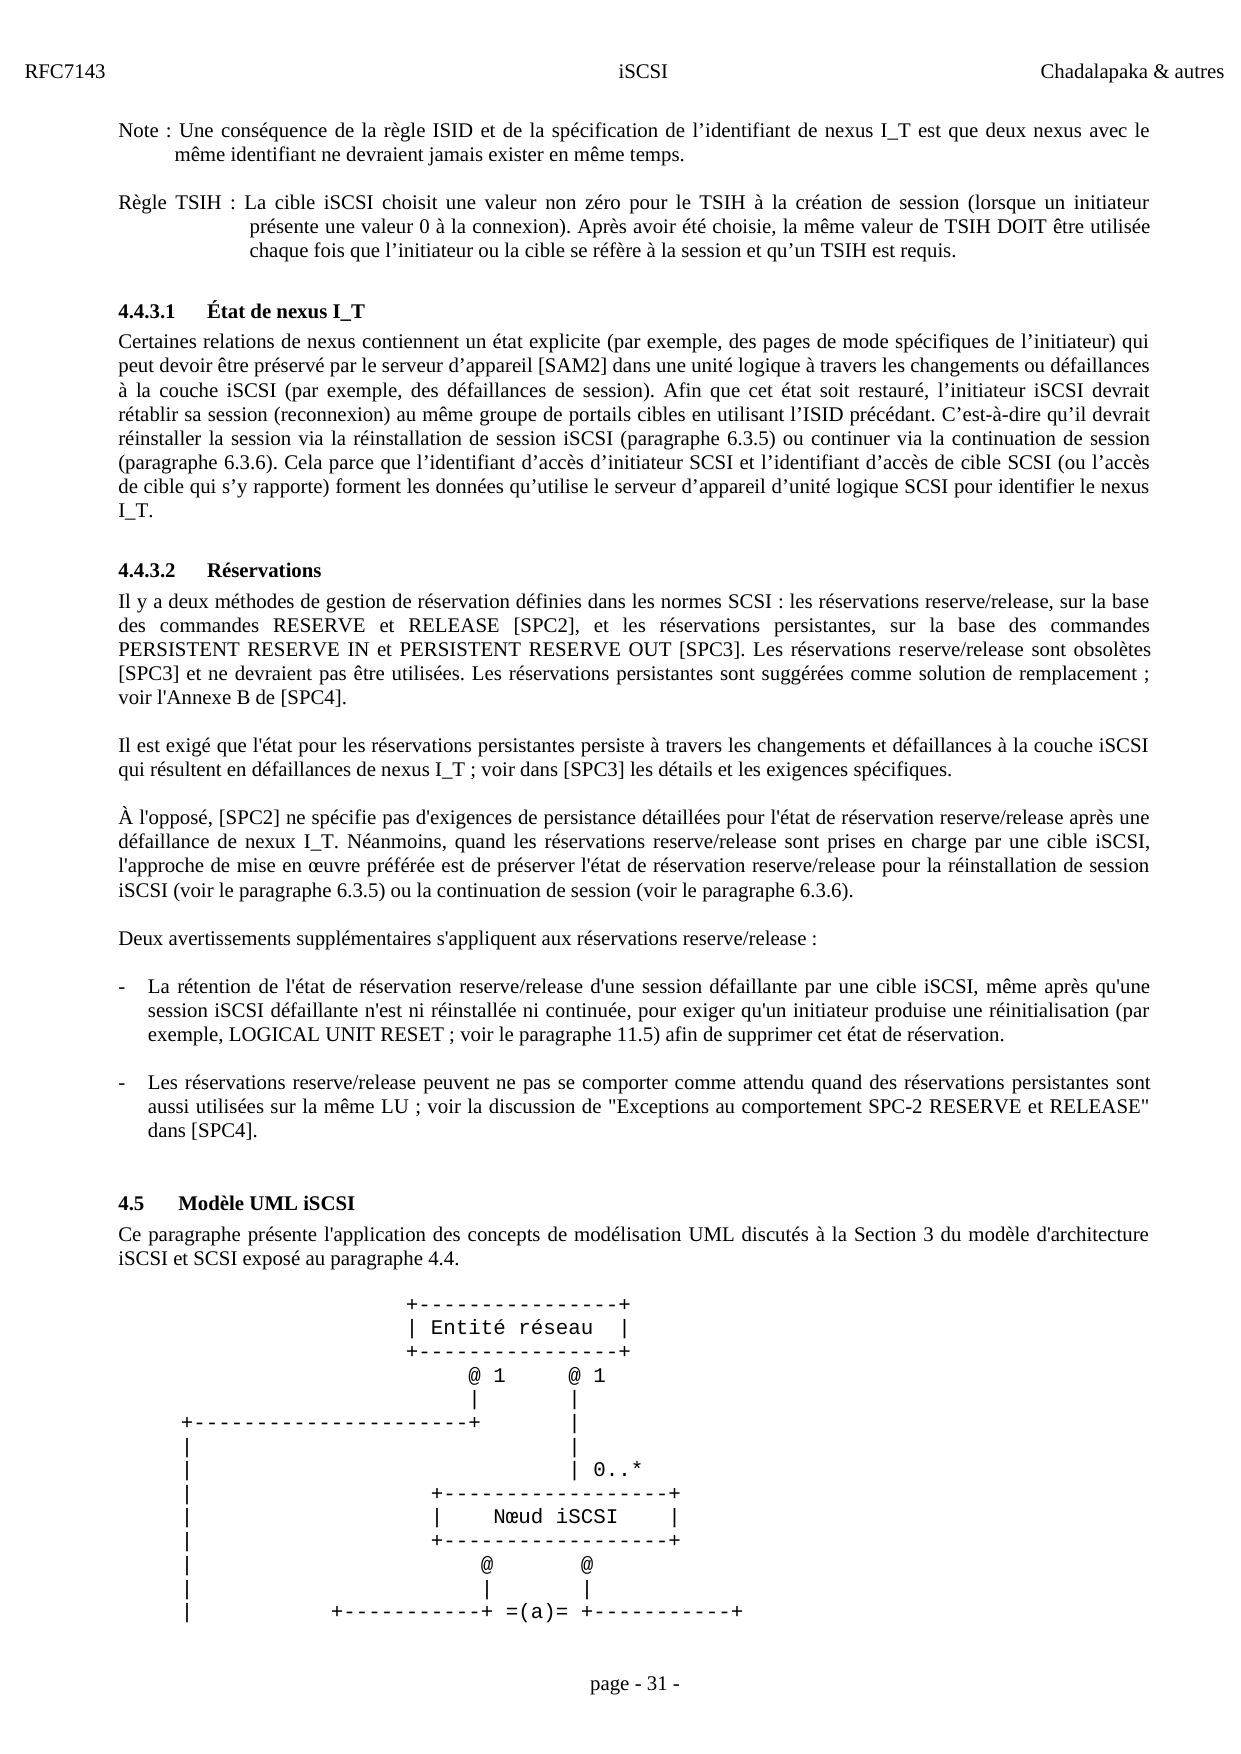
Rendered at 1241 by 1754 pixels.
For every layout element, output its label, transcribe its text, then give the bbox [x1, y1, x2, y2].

text | +-----------+ =(a)= +-----------+ [118, 1601, 1152, 1625]
subtitle 4.4.3.2 Réservations [118, 558, 1152, 582]
text | | [118, 1436, 1152, 1459]
text - La rétention de l'état de réservation reserve/release d'une session défaillante par une cible iSCSI, même après qu'une session iSCSI défaillante n'est ni réinstallée ni continuée, pour exiger qu'un initiateur produise une réinitialisation (par exemple, LOGICAL UNIT RESET ; voir le paragraphe 11.5) afin de supprimer cet état de réservation. [118, 974, 1152, 1046]
text | @ @ [118, 1554, 1152, 1577]
text | | [118, 1388, 1152, 1412]
text @ 1 @ 1 [118, 1365, 1152, 1388]
text | | | [118, 1577, 1152, 1601]
text | Entité réseau | [118, 1317, 1152, 1341]
text | +------------------+ [118, 1530, 1152, 1554]
text - Les réservations reserve/release peuvent ne pas se comporter comme attendu quand des réservations persistantes sont aussi utilisées sur la même LU ; voir la discussion de "Exceptions au comportement SPC-2 RESERVE et RELEASE" dans [SPC4]. [118, 1070, 1152, 1142]
text | +------------------+ [118, 1483, 1152, 1507]
text +----------------------+ | [118, 1412, 1152, 1436]
text Ce paragraphe présente l'application des concepts de modélisation UML discutés à la Section 3 du modèle d'architecture iSCSI et SCSI exposé au paragraphe 4.4. [118, 1222, 1152, 1270]
text Deux avertissements supplémentaires s'appliquent aux réservations reserve/release : [118, 926, 1152, 950]
text +----------------+ [118, 1341, 1152, 1365]
text Il y a deux méthodes de gestion de réservation définies dans les normes SCSI : les réservations reserve/release, sur la base des commandes RESERVE et RELEASE [SPC2], et les réservations persistantes, sur la base des commandes PERSISTENT RESERVE IN et PERSISTENT RESERVE OUT [SPC3]. Les réservations reserve/release sont obsolètes [SPC3] et ne devraient pas être utilisées. Les réservations persistantes sont suggérées comme solution de remplacement ; voir l'Annexe B de [SPC4]. [118, 589, 1152, 709]
text Il est exigé que l'état pour les réservations persistantes persiste à travers les changements et défaillances à la couche iSCSI qui résultent en défaillances de nexus I_T ; voir dans [SPC3] les détails et les exigences spécifiques. [118, 733, 1152, 781]
text | | Nœud iSCSI | [118, 1507, 1152, 1530]
text Note : Une conséquence de la règle ISID et de la spécification de l’identifiant de nexus I_T est que deux nexus avec le même identifiant ne devraient jamais exister en même temps. [118, 118, 1152, 166]
text +----------------+ [118, 1294, 1152, 1317]
subtitle 4.4.3.1 État de nexus I_T [118, 299, 1152, 323]
text | | 0..* [118, 1459, 1152, 1483]
text Certaines relations de nexus contiennent un état explicite (par exemple, des pages de mode spécifiques de l’initiateur) qui peut devoir être préservé par le serveur d’appareil [SAM2] dans une unité logique à travers les changements ou défaillances à la couche iSCSI (par exemple, des défaillances de session). Afin que cet état soit restauré, l’initiateur iSCSI devrait rétablir sa session (reconnexion) au même groupe de portails cibles en utilisant l’ISID précédant. C’est-à-dire qu’il devrait réinstaller la session via la réinstallation de session iSCSI (paragraphe 6.3.5) ou continuer via la continuation de session (paragraphe 6.3.6). Cela parce que l’identifiant d’accès d’initiateur SCSI et l’identifiant d’accès de cible SCSI (ou l’accès de cible qui s’y rapporte) forment les données qu’utilise le serveur d’appareil d’unité logique SCSI pour identifier le nexus I_T. [118, 329, 1152, 522]
subtitle 4.5 Modèle UML iSCSI [118, 1191, 1152, 1215]
text Règle TSIH : La cible iSCSI choisit une valeur non zéro pour le TSIH à la création de session (lorsque un initiateur présente une valeur 0 à la connexion). Après avoir été choisie, la même valeur de TSIH DOIT être utilisée chaque fois que l’initiateur ou la cible se réfère à la session et qu’un TSIH est requis. [118, 190, 1152, 262]
text À l'opposé, [SPC2] ne spécifie pas d'exigences de persistance détaillées pour l'état de réservation reserve/release après une défaillance de nexux I_T. Néanmoins, quand les réservations reserve/release sont prises en charge par une cible iSCSI, l'approche de mise en œuvre préférée est de préserver l'état de réservation reserve/release pour la réinstallation de session iSCSI (voir le paragraphe 6.3.5) ou la continuation de session (voir le paragraphe 6.3.6). [118, 805, 1152, 902]
